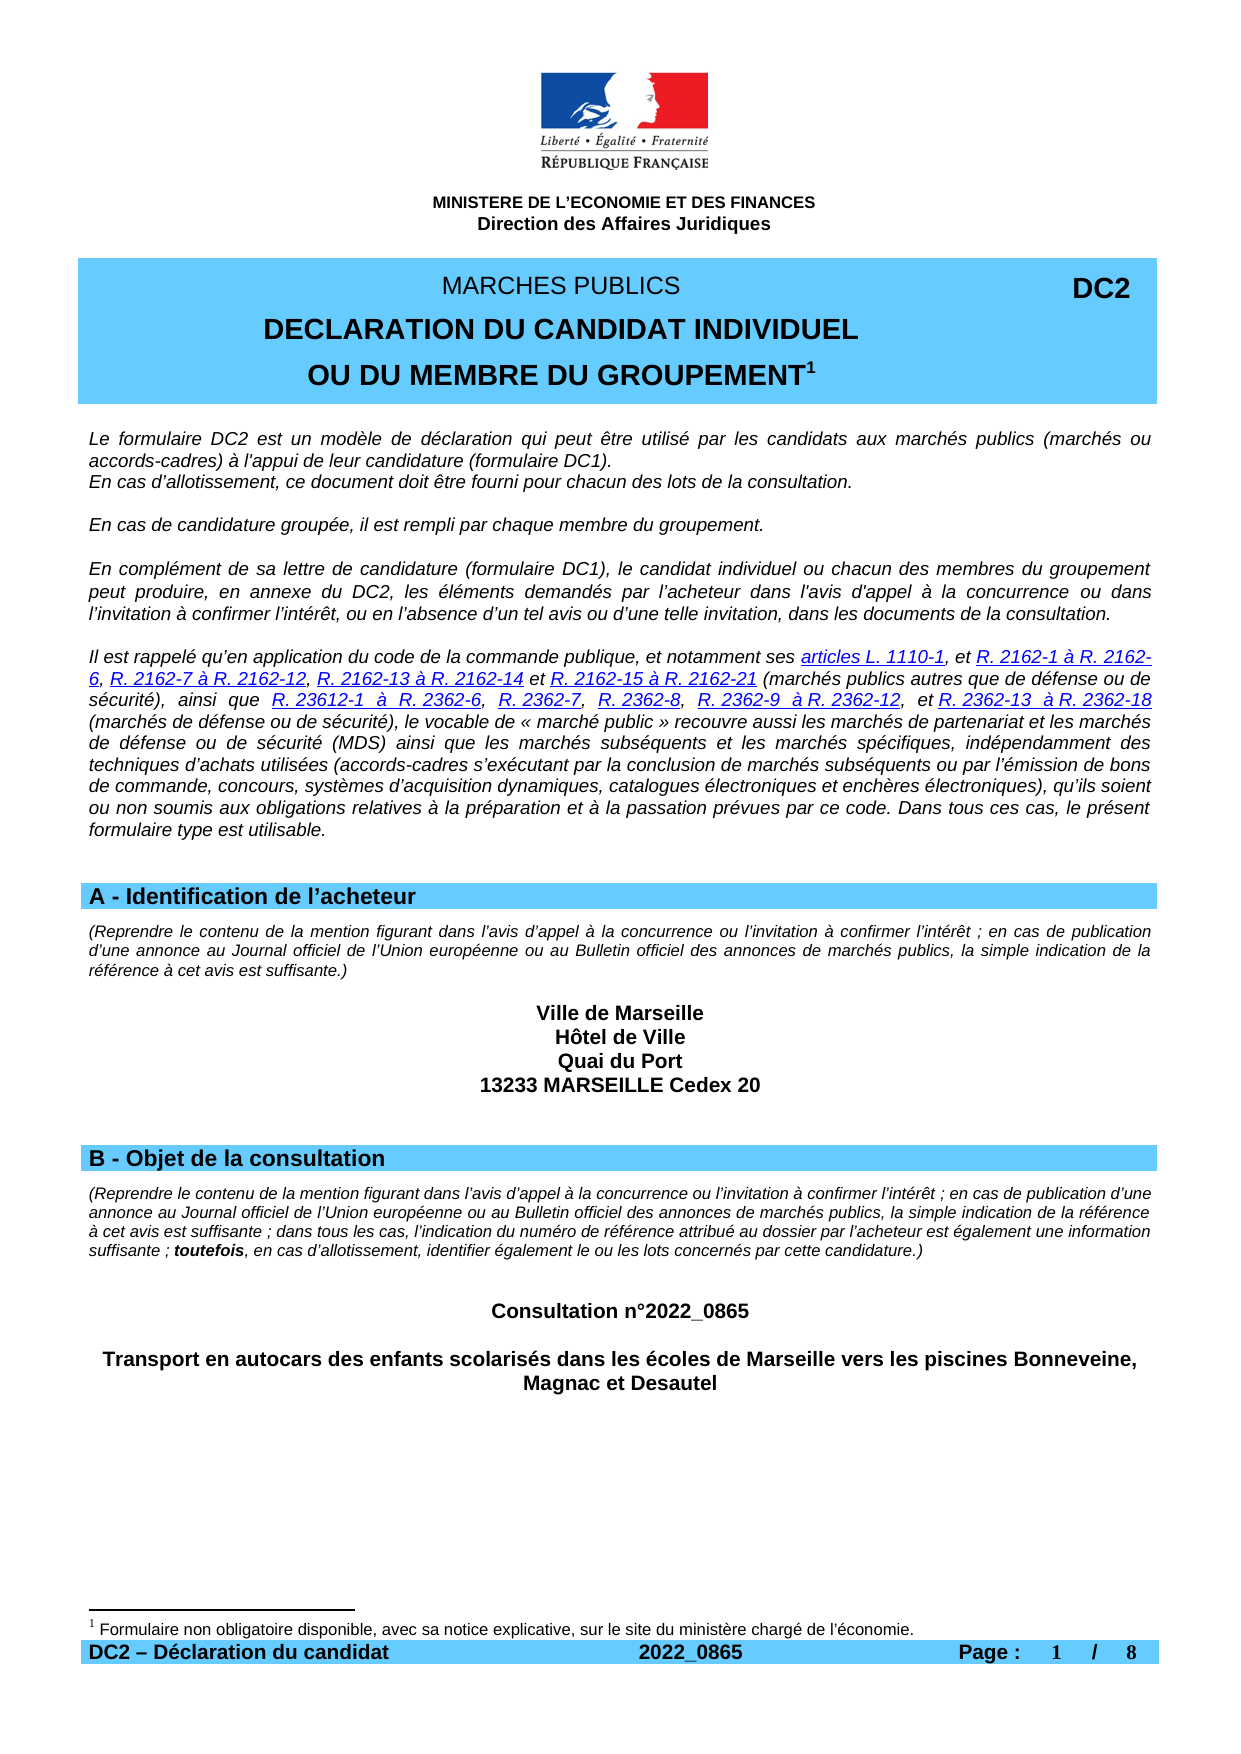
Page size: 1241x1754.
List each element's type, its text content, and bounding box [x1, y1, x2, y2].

subtitle (Reprendre le contenu de la mention figurant dans l’avis d’appel à la concurrence ou l’invitation à confirmer l’intérêt ; en cas de publication d’une annonce au Journal officiel de l’Union européenne ou au Bulletin officiel des annonces de marchés publics, la simple indication de la référence à cet avis est suffisante.) [89, 922, 1152, 979]
text En cas de candidature groupée, il est rempli par chaque membre du groupement. [89, 514, 1152, 536]
text Quai du Port [89, 1049, 1152, 1073]
text Il est rappelé qu’en application du code de la commande publique, et notamment ses articles L. 1110-1, et R. 2162-1 à R. 2162-6, R. 2162-7 à R. 2162-12, R. 2162-13 à R. 2162-14 et R. 2162-15 à R. 2162-21 (marchés publics autres que de défense ou de sécurité), ainsi que R. 23612-1 à R. 2362-6, R. 2362-7, R. 2362-8, R. 2362-9 à R. 2362-12, et R. 2362-13 à R. 2362-18 (marchés de défense ou de sécurité), le vocable de « marché public » recouvre aussi les marchés de partenariat et les marchés de défense ou de sécurité (MDS) ainsi que les marchés subséquents et les marchés spécifiques, indépendamment des techniques d’achats utilisées (accords-cadres s’exécutant par la conclusion de marchés subséquents ou par l’émission de bons de commande, concours, systèmes d’acquisition dynamiques, catalogues électroniques et enchères électroniques), qu’ils soient ou non soumis aux obligations relatives à la préparation et à la passation prévues par ce code. Dans tous ces cas, le présent formulaire type est utilisable. [89, 646, 1152, 840]
text Consultation n°2022_0865 [89, 1299, 1152, 1323]
picture [539, 71, 709, 170]
table_header MARCHES PUBLICS DECLARATION DU candidat INDIVIDUEL OU DU MEMBRE DU GROUPEMENT [78, 258, 1045, 404]
text Transport en autocars des enfants scolarisés dans les écoles de Marseille vers les piscines Bonneveine, Magnac et Desautel [89, 1347, 1152, 1394]
table_header DC2 [1045, 258, 1157, 404]
table_header MINISTERE DE L’ECONOMIE ET DES FINANCES Direction des Affaires Juridiques [81, 71, 1167, 258]
table_header B - Objet de la consultation [81, 1145, 1157, 1171]
text Ville de Marseille [89, 1001, 1152, 1025]
text (Reprendre le contenu de la mention figurant dans l’avis d’appel à la concurrence ou l’invitation à confirmer l’intérêt ; en cas de publication d’une annonce au Journal officiel de l’Union européenne ou au Bulletin officiel des annonces de marchés publics, la simple indication de la référence à cet avis est suffisante ; dans tous les cas, l’indication du numéro de référence attribué au dossier par l’acheteur est également une information suffisante ; toutefois, en cas d’allotissement, identifier également le ou les lots concernés par cette candidature.) [89, 1184, 1152, 1260]
subtitle Le formulaire DC2 est un modèle de déclaration qui peut être utilisé par les candidats aux marchés publics (marchés ou accords-cadres) à l'appui de leur candidature (formulaire DC1). [89, 428, 1152, 471]
text 13233 MARSEILLE Cedex 20 [89, 1073, 1152, 1097]
table_header A - Identification de l’acheteur [81, 883, 1157, 909]
text Hôtel de Ville [89, 1025, 1152, 1049]
text En complément de sa lettre de candidature (formulaire DC1), le candidat individuel ou chacun des membres du groupement peut produire, en annexe du DC2, les éléments demandés par l’acheteur dans l'avis d'appel à la concurrence ou dans l’invitation à confirmer l’intérêt, ou en l’absence d’un tel avis ou d’une telle invitation, dans les documents de la consultation. [89, 557, 1152, 624]
subtitle En cas d’allotissement, ce document doit être fourni pour chacun des lots de la consultation. [89, 471, 1152, 493]
